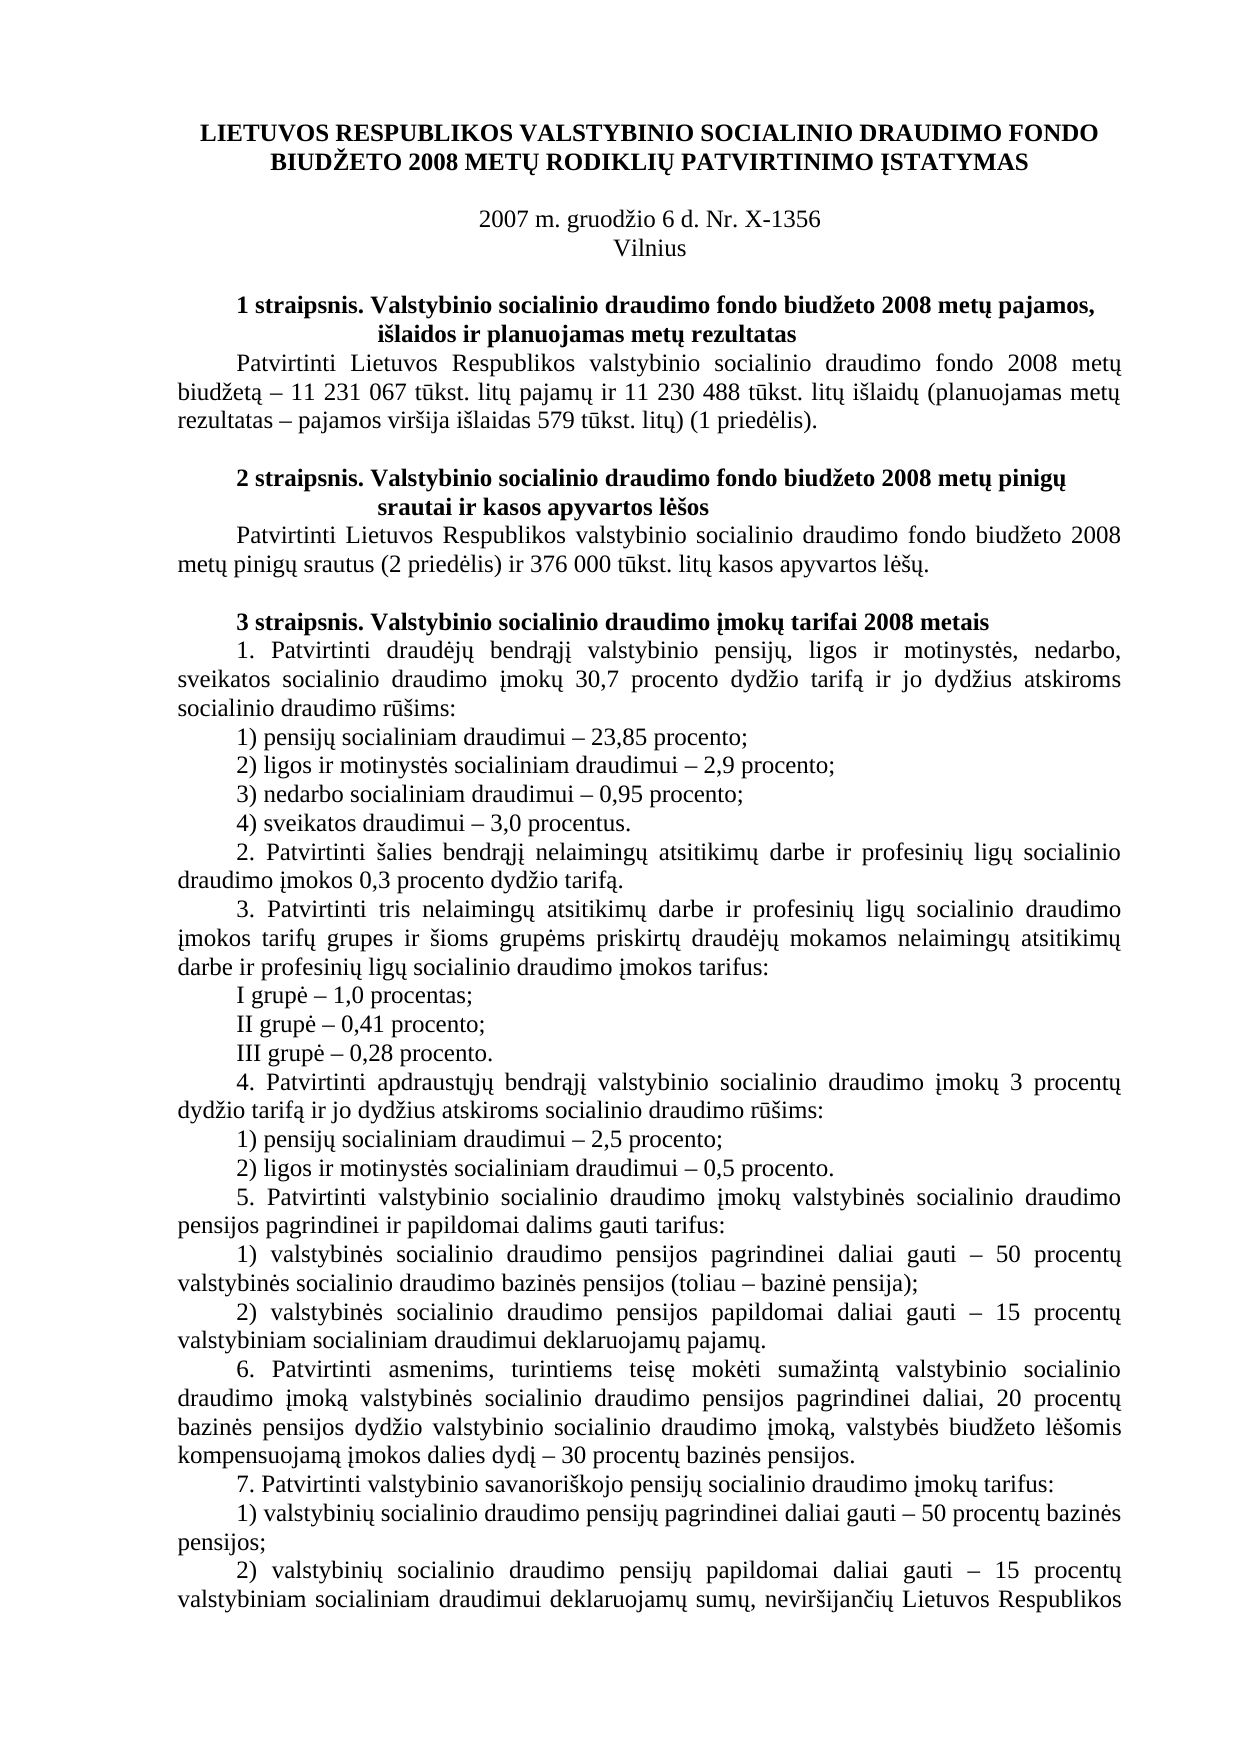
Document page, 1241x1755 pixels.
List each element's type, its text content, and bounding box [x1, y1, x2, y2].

text 2. Patvirtinti šalies bendrąjį nelaimingų atsitikimų darbe ir profesinių ligų socialinio draudimo įmokos 0,3 procento dydžio tarifą. [177, 837, 1122, 894]
text II grupė – 0,41 procento; [177, 1009, 1122, 1038]
text III grupė – 0,28 procento. [177, 1038, 1122, 1067]
text 5. Patvirtinti valstybinio socialinio draudimo įmokų valstybinės socialinio draudimo pensijos pagrindinei ir papildomai dalims gauti tarifus: [177, 1182, 1122, 1239]
text 1) valstybinių socialinio draudimo pensijų pagrindinei daliai gauti – 50 procentų bazinės pensijos; [177, 1498, 1122, 1556]
text 7. Patvirtinti valstybinio savanoriškojo pensijų socialinio draudimo įmokų tarifus: [177, 1469, 1122, 1498]
text 2 straipsnis. Valstybinio socialinio draudimo fondo biudžeto 2008 metų pinigų srautai ir kasos apyvartos lėšos [236, 463, 1122, 521]
text 2) ligos ir motinystės socialiniam draudimui – 2,9 procento; [177, 751, 1122, 779]
text 3 straipsnis. Valstybinio socialinio draudimo įmokų tarifai 2008 metais [177, 607, 1122, 636]
text 3) nedarbo socialiniam draudimui – 0,95 procento; [177, 779, 1122, 808]
text 1 straipsnis. Valstybinio socialinio draudimo fondo biudžeto 2008 metų pajamos, išlaidos ir planuojamas metų rezultatas [236, 291, 1122, 348]
text 1) valstybinės socialinio draudimo pensijos pagrindinei daliai gauti – 50 procentų valstybinės socialinio draudimo bazinės pensijos (toliau – bazinė pensija); [177, 1239, 1122, 1297]
text 4. Patvirtinti apdraustųjų bendrąjį valstybinio socialinio draudimo įmokų 3 procentų dydžio tarifą ir jo dydžius atskiroms socialinio draudimo rūšims: [177, 1067, 1122, 1124]
text Patvirtinti Lietuvos Respublikos valstybinio socialinio draudimo fondo biudžeto 2008 metų pinigų srautus (2 priedėlis) ir 376 000 tūkst. litų kasos apyvartos lėšų. [177, 521, 1122, 578]
text 2) ligos ir motinystės socialiniam draudimui – 0,5 procento. [177, 1153, 1122, 1182]
text Vilnius [177, 233, 1122, 262]
text I grupė – 1,0 procentas; [177, 981, 1122, 1009]
text 1) pensijų socialiniam draudimui – 23,85 procento; [177, 722, 1122, 751]
text 1) pensijų socialiniam draudimui – 2,5 procento; [177, 1124, 1122, 1153]
text 2007 m. gruodžio 6 d. Nr. X-1356 [177, 204, 1122, 233]
text Patvirtinti Lietuvos Respublikos valstybinio socialinio draudimo fondo 2008 metų biudžetą – 11 231 067 tūkst. litų pajamų ir 11 230 488 tūkst. litų išlaidų (planuojamas metų rezultatas – pajamos viršija išlaidas 579 tūkst. litų) (1 priedėlis). [177, 348, 1122, 434]
text LIETUVOS RESPUBLIKOS VALSTYBINIO SOCIALINIO DRAUDIMO FONDO BIUDŽETO 2008 METŲ RODIKLIŲ PATVIRTINIMO ĮSTATYMAS [177, 118, 1122, 176]
text 2) valstybinės socialinio draudimo pensijos papildomai daliai gauti – 15 procentų valstybiniam socialiniam draudimui deklaruojamų pajamų. [177, 1297, 1122, 1354]
text 4) sveikatos draudimui – 3,0 procentus. [177, 808, 1122, 837]
text 6. Patvirtinti asmenims, turintiems teisę mokėti sumažintą valstybinio socialinio draudimo įmoką valstybinės socialinio draudimo pensijos pagrindinei daliai, 20 procentų bazinės pensijos dydžio valstybinio socialinio draudimo įmoką, valstybės biudžeto lėšomis kompensuojamą įmokos dalies dydį – 30 procentų bazinės pensijos. [177, 1354, 1122, 1469]
text 3. Patvirtinti tris nelaimingų atsitikimų darbe ir profesinių ligų socialinio draudimo įmokos tarifų grupes ir šioms grupėms priskirtų draudėjų mokamos nelaimingų atsitikimų darbe ir profesinių ligų socialinio draudimo įmokos tarifus: [177, 894, 1122, 981]
text 1. Patvirtinti draudėjų bendrąjį valstybinio pensijų, ligos ir motinystės, nedarbo, sveikatos socialinio draudimo įmokų 30,7 procento dydžio tarifą ir jo dydžius atskiroms socialinio draudimo rūšims: [177, 636, 1122, 722]
text 2) valstybinių socialinio draudimo pensijų papildomai daliai gauti – 15 procentų valstybiniam socialiniam draudimui deklaruojamų sumų, neviršijančių Lietuvos Respublikos [177, 1556, 1122, 1613]
